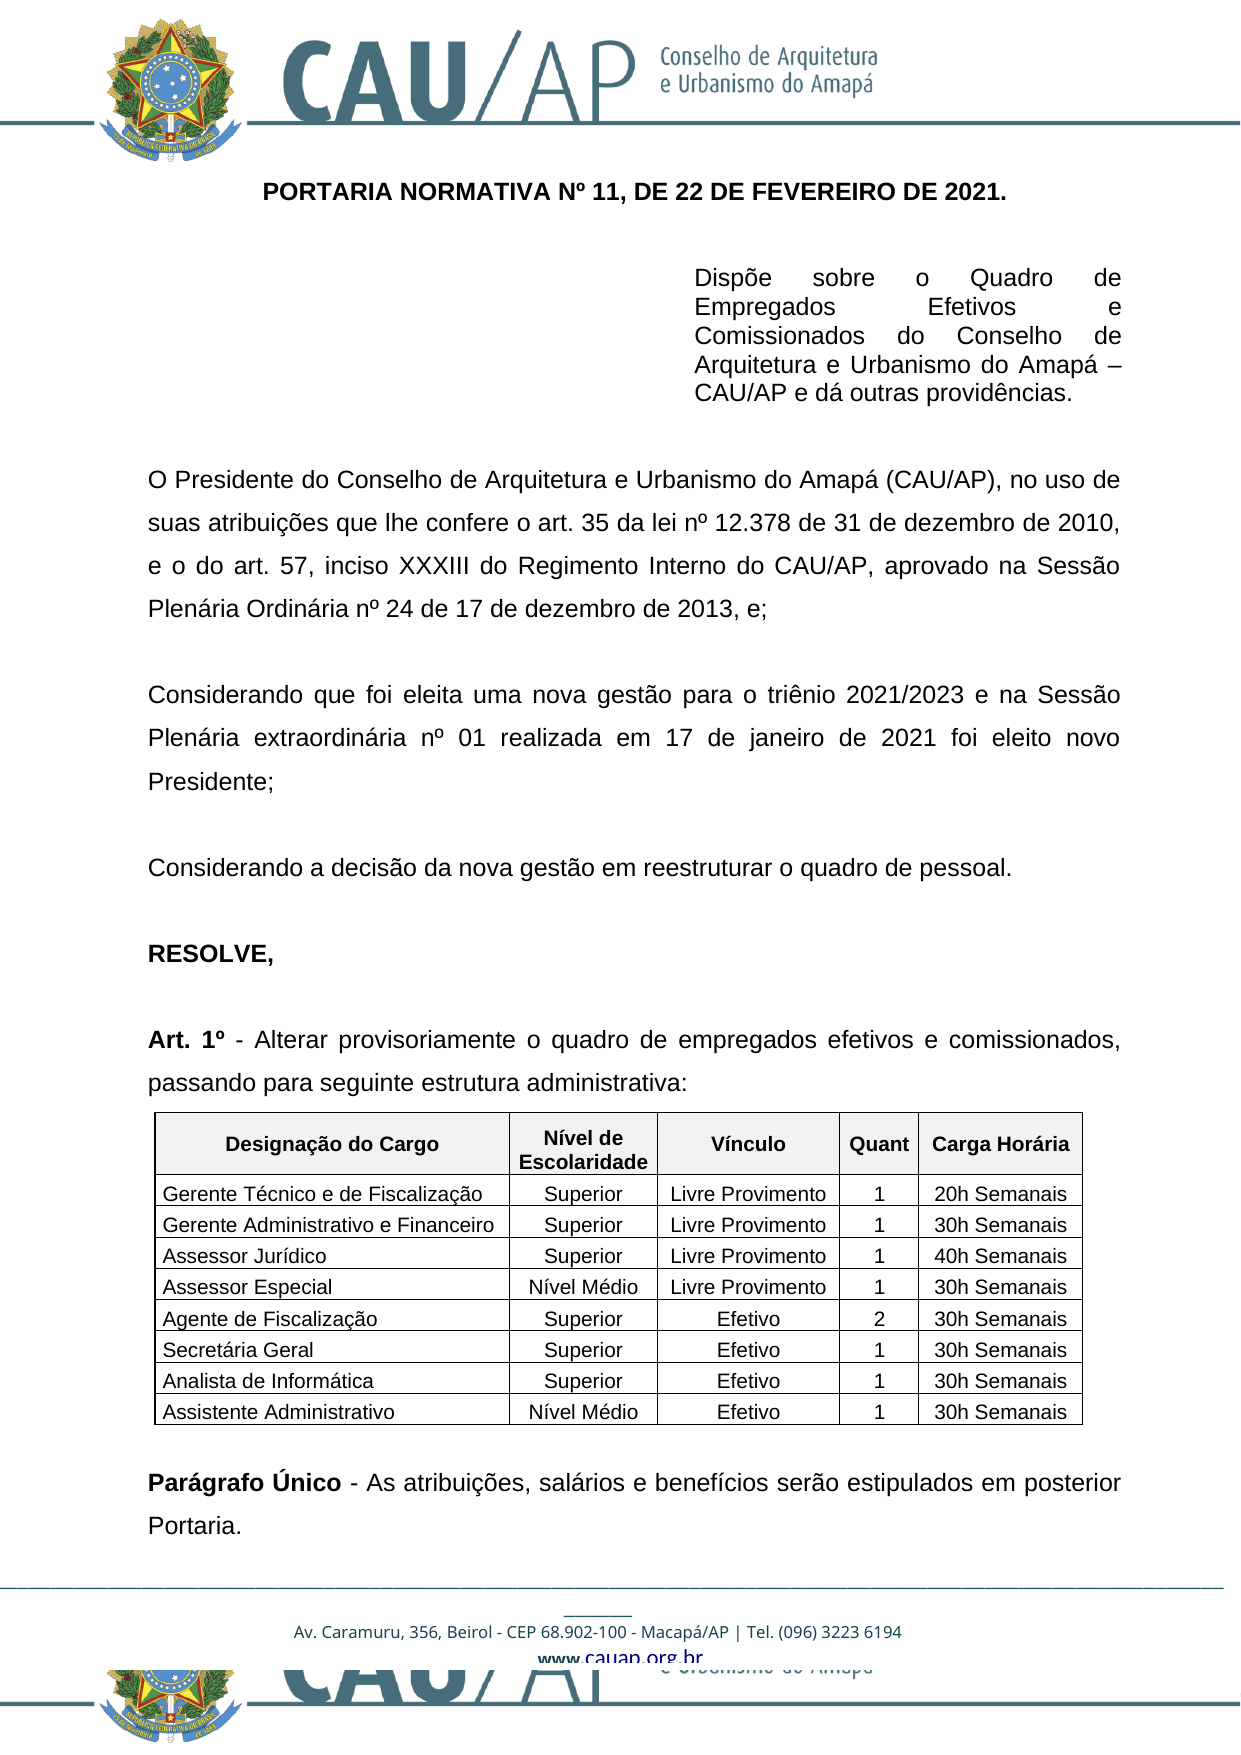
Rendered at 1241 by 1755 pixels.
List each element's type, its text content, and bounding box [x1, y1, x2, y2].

text Art. 1º - Alterar provisoriamente o quadro de empregados efetivos e comissionados, passando para seguinte estrutura administrativa: [148, 1025, 1122, 1097]
table_cell 1 [840, 1175, 918, 1205]
table_cell Agente de Fiscalização [156, 1300, 509, 1330]
table_cell Assistente Administrativo [156, 1394, 509, 1424]
text Considerando que foi eleita uma nova gestão para o triênio 2021/2023 e na Sessão Plenária extraordinária nº 01 realizada em 17 de janeiro de 2021 foi eleito novo Presidente; [148, 680, 1122, 795]
table_cell Livre Provimento [658, 1206, 839, 1237]
table_cell 1 [840, 1206, 918, 1237]
table_cell 30h Semanais [919, 1331, 1082, 1362]
table_cell Livre Provimento [658, 1269, 839, 1299]
table_cell 40h Semanais [919, 1238, 1082, 1268]
table_cell Superior [510, 1175, 657, 1205]
table_cell Gerente Técnico e de Fiscalização [156, 1175, 509, 1205]
table_cell Assessor Especial [156, 1269, 509, 1299]
table_cell 1 [840, 1394, 918, 1424]
text RESOLVE, [148, 939, 1122, 968]
table_cell 1 [840, 1238, 918, 1268]
table_header Designação do Cargo [156, 1113, 509, 1174]
text Dispõe sobre o Quadro de Empregados Efetivos e Comissionados do Conselho de Arquitetura e Urbanismo do Amapá –CAU/AP e dá outras providências. [694, 263, 1122, 407]
table_cell 1 [840, 1331, 918, 1362]
table_cell Superior [510, 1238, 657, 1268]
text O Presidente do Conselho de Arquitetura e Urbanismo do Amapá (CAU/AP), no uso de suas atribuições que lhe confere o art. 35 da lei nº 12.378 de 31 de dezembro de 2010, e o do art. 57, inciso XXXIII do Regimento Interno do CAU/AP, aprovado na Sessão Plenária Ordinária nº 24 de 17 de dezembro de 2013, e; [148, 465, 1122, 623]
table_cell 20h Semanais [919, 1175, 1082, 1205]
table_header Carga Horária [919, 1113, 1082, 1174]
text Parágrafo Único - As atribuições, salários e benefícios serão estipulados em posterior Portaria. [148, 1468, 1122, 1510]
table_cell Efetivo [658, 1331, 839, 1362]
table_cell Superior [510, 1363, 657, 1393]
table_cell Superior [510, 1331, 657, 1362]
table_cell Gerente Administrativo e Financeiro [156, 1206, 509, 1237]
table_cell Superior [510, 1206, 657, 1237]
table_cell 30h Semanais [919, 1269, 1082, 1299]
table_cell Nível Médio [510, 1269, 657, 1299]
table_cell 30h Semanais [919, 1300, 1082, 1330]
table_header Quant [840, 1113, 918, 1174]
table_cell 30h Semanais [919, 1206, 1082, 1237]
table_cell 30h Semanais [919, 1363, 1082, 1393]
text PORTARIA NORMATIVA Nº 11, DE 22 DE FEVEREIRO DE 2021. [148, 177, 1122, 206]
table_cell 30h Semanais [919, 1394, 1082, 1424]
table_cell Livre Provimento [658, 1175, 839, 1205]
table_cell 1 [840, 1363, 918, 1393]
table_cell Assessor Jurídico [156, 1238, 509, 1268]
table_cell Efetivo [658, 1394, 839, 1424]
table_cell Secretária Geral [156, 1331, 509, 1362]
table_header Vínculo [658, 1113, 839, 1174]
table_cell Analista de Informática [156, 1363, 509, 1393]
table_cell Efetivo [658, 1363, 839, 1393]
text Considerando a decisão da nova gestão em reestruturar o quadro de pessoal. [148, 853, 1122, 882]
table_cell Superior [510, 1300, 657, 1330]
table_cell Efetivo [658, 1300, 839, 1330]
table_header Nível de Escolaridade [510, 1113, 657, 1174]
table_cell 2 [840, 1300, 918, 1330]
table_cell Livre Provimento [658, 1238, 839, 1268]
table_cell 1 [840, 1269, 918, 1299]
table_cell Nível Médio [510, 1394, 657, 1424]
